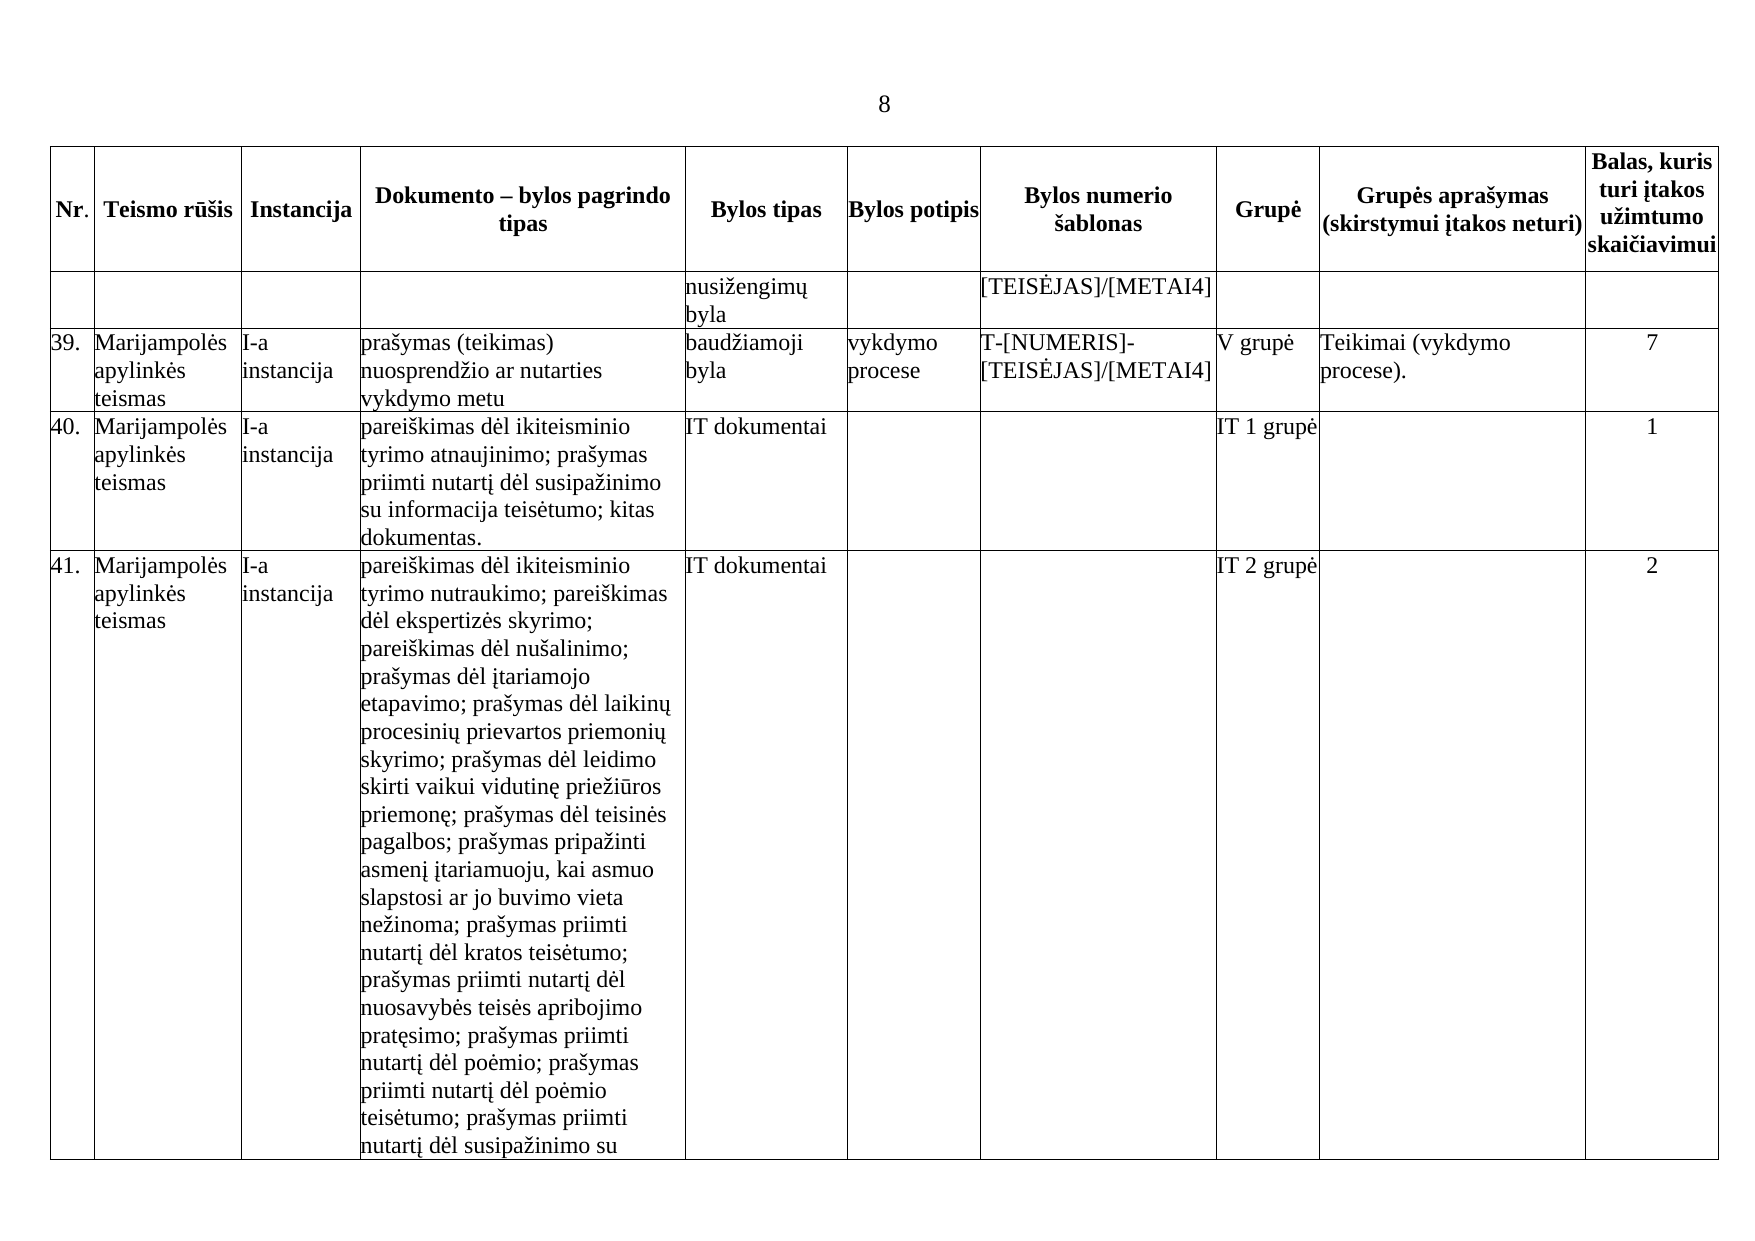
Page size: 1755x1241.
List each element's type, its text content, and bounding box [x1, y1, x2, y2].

table_cell I-a instancija [242, 412, 360, 550]
table_cell Teikimai (vykdymo procese). [1320, 329, 1585, 411]
table_cell 40. [51, 412, 94, 550]
table_cell T-[NUMERIS]-[TEISĖJAS]/[METAI4] [981, 329, 1216, 411]
table_cell 39. [51, 329, 94, 411]
table_cell IT 1 grupė [1217, 412, 1319, 550]
table_cell baudžiamoji byla [686, 329, 847, 411]
table_cell IT dokumentai [686, 551, 847, 1159]
table_cell [981, 551, 1216, 1159]
table_cell [1586, 272, 1718, 327]
table_header Grupė [1217, 147, 1319, 271]
table_cell pareiškimas dėl ikiteisminio tyrimo atnaujinimo; prašymas priimti nutartį dėl susipažinimo su informacija teisėtumo; kitas dokumentas. [361, 412, 685, 550]
table_cell Marijampolės apylinkės teismas [95, 551, 241, 1159]
table_cell prašymas (teikimas) nuosprendžio ar nutarties vykdymo metu [361, 329, 685, 411]
table_cell vykdymo procese [848, 329, 980, 411]
table_cell [1320, 412, 1585, 550]
table_header Bylos potipis [848, 147, 980, 271]
table_cell 41. [51, 551, 94, 1159]
table_cell [848, 412, 980, 550]
table_cell V grupė [1217, 329, 1319, 411]
table_cell IT dokumentai [686, 412, 847, 550]
table_header Nr. [51, 147, 94, 271]
table_cell [242, 272, 360, 327]
table_cell [848, 551, 980, 1159]
table_cell Marijampolės apylinkės teismas [95, 412, 241, 550]
table_cell [51, 272, 94, 327]
table_cell [95, 272, 241, 327]
table_header Instancija [242, 147, 360, 271]
table_cell I-a instancija [242, 329, 360, 411]
table_cell Marijampolės apylinkės teismas [95, 329, 241, 411]
table_cell [1320, 272, 1585, 327]
table_cell [TEISĖJAS]/[METAI4] [981, 272, 1216, 327]
table_cell [361, 272, 685, 327]
table_cell [1320, 551, 1585, 1159]
table_cell [981, 412, 1216, 550]
table_cell 7 [1586, 329, 1718, 411]
table_cell nusižengimų byla [686, 272, 847, 327]
table_cell pareiškimas dėl ikiteisminio tyrimo nutraukimo; pareiškimas dėl ekspertizės skyrimo; pareiškimas dėl nušalinimo; prašymas dėl įtariamojo etapavimo; prašymas dėl laikinų procesinių prievartos priemonių skyrimo; prašymas dėl leidimo skirti vaikui vidutinę priežiūros priemonę; prašymas dėl teisinės pagalbos; prašymas pripažinti asmenį įtariamuoju, kai asmuo slapstosi ar jo buvimo vieta nežinoma; prašymas priimti nutartį dėl kratos teisėtumo; prašymas priimti nutartį dėl nuosavybės teisės apribojimo pratęsimo; prašymas priimti nutartį dėl poėmio; prašymas priimti nutartį dėl poėmio teisėtumo; prašymas priimti nutartį dėl susipažinimo su [361, 551, 685, 1159]
table_cell [1217, 272, 1319, 327]
table_header Bylos numerio šablonas [981, 147, 1216, 271]
table_header Dokumento – bylos pagrindo tipas [361, 147, 685, 271]
table_cell 2 [1586, 551, 1718, 1159]
table_cell [848, 272, 980, 327]
table_cell 1 [1586, 412, 1718, 550]
table_header Balas, kuris turi įtakos užimtumo skaičiavimui [1586, 147, 1718, 271]
table_cell I-a instancija [242, 551, 360, 1159]
table_header Bylos tipas [686, 147, 847, 271]
table_header Teismo rūšis [95, 147, 241, 271]
table_cell IT 2 grupė [1217, 551, 1319, 1159]
table_header Grupės aprašymas (skirstymui įtakos neturi) [1320, 147, 1585, 271]
